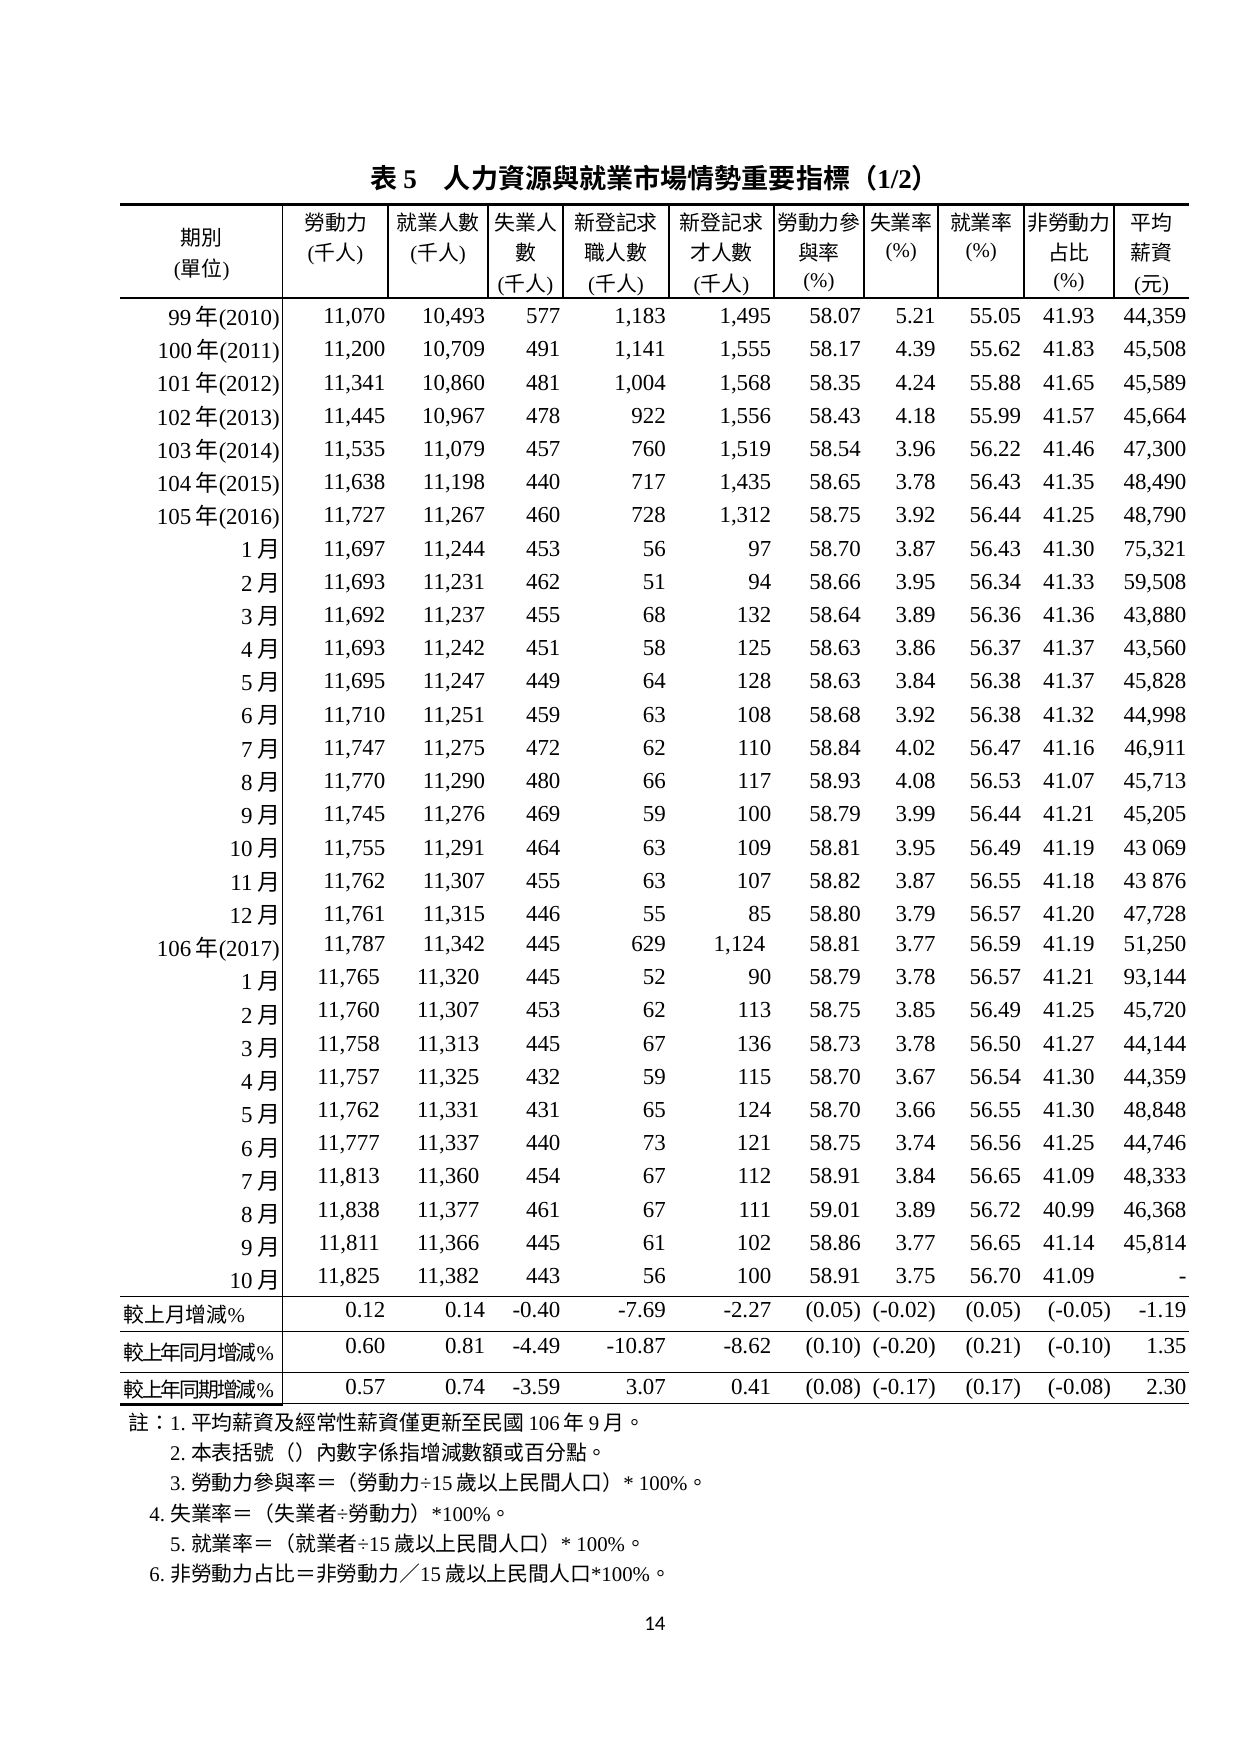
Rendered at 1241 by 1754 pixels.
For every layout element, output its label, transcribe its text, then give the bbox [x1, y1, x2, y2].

table_cell 58.68 [774, 698, 863, 731]
table_cell 11,762 [283, 1096, 388, 1129]
table_cell 1,568 [669, 365, 774, 398]
table_cell 55.99 [938, 398, 1024, 432]
table_cell 41.33 [1024, 565, 1113, 598]
table_cell 100 [669, 1262, 774, 1296]
table_cell 59 [563, 1063, 668, 1096]
table_cell 45,664 [1114, 398, 1189, 432]
table_cell 11,070 [283, 299, 388, 332]
table_cell 113 [669, 996, 774, 1030]
table_cell 11,342 [388, 930, 488, 963]
table_cell 11,693 [283, 631, 388, 664]
table_header 失業率 (%) [865, 206, 937, 297]
table_cell 11,745 [283, 797, 388, 830]
table_cell 455 [488, 598, 563, 631]
table_cell 11,291 [388, 830, 488, 863]
table_cell 5月 [120, 1096, 282, 1129]
table_header 就業人數 (千人) [389, 206, 487, 297]
table_cell 58.63 [774, 631, 863, 664]
table_cell 11,692 [283, 598, 388, 631]
table_cell 1,004 [563, 365, 668, 398]
table_cell 3.84 [864, 664, 938, 697]
table_cell 111 [669, 1196, 774, 1229]
table_cell 47,728 [1114, 897, 1189, 930]
table_cell 1,141 [563, 332, 668, 365]
table_cell 45,713 [1114, 764, 1189, 797]
table_cell 56.56 [938, 1129, 1024, 1163]
table_cell 58.84 [774, 731, 863, 764]
table_cell 1,495 [669, 299, 774, 332]
table_cell 58.93 [774, 764, 863, 797]
table_cell 106年(2017) [120, 930, 282, 963]
table_cell 90 [669, 963, 774, 996]
table_cell 11,765 [283, 963, 388, 996]
table_cell 3.87 [864, 864, 938, 897]
table_cell 較上年同期增減% [120, 1373, 282, 1403]
table_cell 58.75 [774, 498, 863, 531]
text 6. 非勞動力占比＝非勞動力／15歲以上民間人口*100%。 [128, 1557, 1122, 1587]
table_cell 11,382 [388, 1262, 488, 1296]
table_cell 58.81 [774, 930, 863, 963]
table_cell 0.14 [388, 1297, 488, 1331]
table_cell 11,231 [388, 565, 488, 598]
table_cell 1,435 [669, 465, 774, 498]
table_cell 41.37 [1024, 664, 1113, 697]
table_cell 97 [669, 531, 774, 564]
table_cell 6月 [120, 1129, 282, 1163]
table_cell 56.70 [938, 1262, 1024, 1296]
table_cell 453 [488, 996, 563, 1030]
table_header 期別 (單位) [120, 206, 282, 297]
table_cell 41.83 [1024, 332, 1113, 365]
table_cell 56.59 [938, 930, 1024, 963]
table_cell 717 [563, 465, 668, 498]
table_cell 62 [563, 731, 668, 764]
table_cell 3.89 [864, 598, 938, 631]
table_cell 104年(2015) [120, 465, 282, 498]
table_cell 478 [488, 398, 563, 432]
table_cell 41.65 [1024, 365, 1113, 398]
table_cell (-0.05) [1024, 1297, 1113, 1331]
table_cell 3.77 [864, 1229, 938, 1262]
table_cell 8月 [120, 764, 282, 797]
table_cell 58.91 [774, 1262, 863, 1296]
table_cell 56.57 [938, 963, 1024, 996]
table_cell - [1114, 1262, 1189, 1296]
table_cell 41.18 [1024, 864, 1113, 897]
table_cell 3.78 [864, 1030, 938, 1063]
table_cell 58.91 [774, 1163, 863, 1196]
table_cell 41.32 [1024, 698, 1113, 731]
table_cell 11,377 [388, 1196, 488, 1229]
text 3. 勞動力參與率＝（勞動力÷15歲以上民間人口）* 100%。 [128, 1467, 1122, 1497]
table_cell 58.86 [774, 1229, 863, 1262]
table_cell 48,848 [1114, 1096, 1189, 1129]
table_cell 11,244 [388, 531, 488, 564]
table_cell 58.66 [774, 565, 863, 598]
table_cell 11,307 [388, 996, 488, 1030]
table_cell 11,325 [388, 1063, 488, 1096]
table_cell 440 [488, 465, 563, 498]
table_cell 11,838 [283, 1196, 388, 1229]
table_cell (-0.17) [864, 1373, 938, 1403]
table_cell 1.35 [1114, 1332, 1189, 1372]
table_cell 41.57 [1024, 398, 1113, 432]
table_cell 55 [563, 897, 668, 930]
table_cell 3.77 [864, 930, 938, 963]
table_cell (-0.20) [864, 1332, 938, 1372]
table_cell 455 [488, 864, 563, 897]
table_cell -3.59 [488, 1373, 563, 1403]
table_cell 41.20 [1024, 897, 1113, 930]
table_cell 63 [563, 864, 668, 897]
table_cell 94 [669, 565, 774, 598]
text 註：1. 平均薪資及經常性薪資僅更新至民國106年9月。 [128, 1406, 1122, 1436]
table_cell 63 [563, 830, 668, 863]
table_cell 107 [669, 864, 774, 897]
table_cell 3.07 [563, 1373, 668, 1403]
table_cell 56.43 [938, 531, 1024, 564]
table_cell 10,967 [388, 398, 488, 432]
table_cell -10.87 [563, 1332, 668, 1372]
table_cell 58.80 [774, 897, 863, 930]
table_cell 445 [488, 1229, 563, 1262]
table_cell 9月 [120, 1229, 282, 1262]
table_cell 11,755 [283, 830, 388, 863]
table_cell 56.44 [938, 797, 1024, 830]
table_cell 3.84 [864, 1163, 938, 1196]
table_cell 11,360 [388, 1163, 488, 1196]
table_cell 55.88 [938, 365, 1024, 398]
table_cell 41.21 [1024, 797, 1113, 830]
table_cell 45,814 [1114, 1229, 1189, 1262]
table_cell 56.44 [938, 498, 1024, 531]
table_cell 11,760 [283, 996, 388, 1030]
table_cell 9月 [120, 797, 282, 830]
table_cell 44,359 [1114, 1063, 1189, 1096]
table_cell 11,337 [388, 1129, 488, 1163]
table_cell 52 [563, 963, 668, 996]
table_cell 11,290 [388, 764, 488, 797]
table_cell 51,250 [1114, 930, 1189, 963]
table_cell 454 [488, 1163, 563, 1196]
table_cell 11,762 [283, 864, 388, 897]
table_cell 45,508 [1114, 332, 1189, 365]
table_cell 58.70 [774, 531, 863, 564]
table_cell 61 [563, 1229, 668, 1262]
table_cell 577 [488, 299, 563, 332]
table_cell 124 [669, 1096, 774, 1129]
table_cell 11,200 [283, 332, 388, 365]
table_cell 11,445 [283, 398, 388, 432]
table_cell 1月 [120, 963, 282, 996]
table_cell 41.37 [1024, 631, 1113, 664]
table_cell 58.65 [774, 465, 863, 498]
table_cell 6月 [120, 698, 282, 731]
table_cell 3.87 [864, 531, 938, 564]
table_cell 11,757 [283, 1063, 388, 1096]
table_cell 41.14 [1024, 1229, 1113, 1262]
table_cell 11,315 [388, 897, 488, 930]
table_cell (0.10) [774, 1332, 863, 1372]
table_cell 41.35 [1024, 465, 1113, 498]
text 5. 就業率＝（就業者÷15歲以上民間人口）* 100%。 [128, 1527, 1122, 1557]
table_cell (-0.02) [864, 1297, 938, 1331]
table_cell 較上月增減% [120, 1297, 282, 1331]
table_cell 43,560 [1114, 631, 1189, 664]
table_cell 3.92 [864, 498, 938, 531]
table_cell 1,555 [669, 332, 774, 365]
table_cell 457 [488, 432, 563, 465]
table_header 新登記求職人數 (千人) [564, 206, 668, 297]
table_header 新登記求才人數 (千人) [670, 206, 773, 297]
table_cell 41.30 [1024, 531, 1113, 564]
table_cell 1,556 [669, 398, 774, 432]
table_cell 44,998 [1114, 698, 1189, 731]
table_cell 0.57 [283, 1373, 388, 1403]
table_cell 58.73 [774, 1030, 863, 1063]
table_cell 41.36 [1024, 598, 1113, 631]
table_cell 10,493 [388, 299, 488, 332]
table_cell 41.30 [1024, 1063, 1113, 1096]
table_cell (0.17) [938, 1373, 1024, 1403]
table_cell 11,247 [388, 664, 488, 697]
table_cell 11,331 [388, 1096, 488, 1129]
table_cell -0.40 [488, 1297, 563, 1331]
table_cell 62 [563, 996, 668, 1030]
table_cell 2.30 [1114, 1373, 1189, 1403]
table_cell 112 [669, 1163, 774, 1196]
table_cell 44,144 [1114, 1030, 1189, 1063]
table_cell 75,321 [1114, 531, 1189, 564]
table_cell 11,198 [388, 465, 488, 498]
table_cell 443 [488, 1262, 563, 1296]
table_cell 1,183 [563, 299, 668, 332]
table_cell 4.08 [864, 764, 938, 797]
text 4. 失業率＝（失業者÷勞動力）*100%。 [128, 1497, 1122, 1527]
table_cell 3.75 [864, 1262, 938, 1296]
table_cell 464 [488, 830, 563, 863]
table_cell 48,333 [1114, 1163, 1189, 1196]
table_cell 4.39 [864, 332, 938, 365]
table_cell 58.63 [774, 664, 863, 697]
table_cell 56.50 [938, 1030, 1024, 1063]
table_cell 46,911 [1114, 731, 1189, 764]
table_cell 11,275 [388, 731, 488, 764]
table_cell 5月 [120, 664, 282, 697]
table_cell 3.95 [864, 565, 938, 598]
table_header 平均 薪資 (元) [1115, 206, 1189, 297]
table_cell 59 [563, 797, 668, 830]
table_cell 11,770 [283, 764, 388, 797]
table_cell 922 [563, 398, 668, 432]
table_cell 481 [488, 365, 563, 398]
table_cell 11,313 [388, 1030, 488, 1063]
table_cell 11,710 [283, 698, 388, 731]
table_cell 11,693 [283, 565, 388, 598]
table_cell 5.21 [864, 299, 938, 332]
table_cell 728 [563, 498, 668, 531]
table_cell 4.24 [864, 365, 938, 398]
table_cell 125 [669, 631, 774, 664]
table_cell 11,242 [388, 631, 488, 664]
table_cell 41.19 [1024, 830, 1113, 863]
table_cell 446 [488, 897, 563, 930]
table_cell 11,267 [388, 498, 488, 531]
table_cell 56.49 [938, 830, 1024, 863]
table_cell 11月 [120, 864, 282, 897]
table_cell 67 [563, 1030, 668, 1063]
table_cell 3.99 [864, 797, 938, 830]
table_cell 109 [669, 830, 774, 863]
table_cell 3.74 [864, 1129, 938, 1163]
table_cell 56.57 [938, 897, 1024, 930]
table_cell 3.85 [864, 996, 938, 1030]
table_cell 65 [563, 1096, 668, 1129]
table_cell 3.95 [864, 830, 938, 863]
table_cell 59.01 [774, 1196, 863, 1229]
table_cell 45,720 [1114, 996, 1189, 1030]
table_header 勞動力參與率 (%) [775, 206, 863, 297]
table_cell 43,880 [1114, 598, 1189, 631]
table_cell 58.79 [774, 797, 863, 830]
table_cell 11,079 [388, 432, 488, 465]
table_cell 58.64 [774, 598, 863, 631]
table_cell 1,124 [669, 930, 774, 963]
table_cell 41.07 [1024, 764, 1113, 797]
table_cell 102年(2013) [120, 398, 282, 432]
table_cell 132 [669, 598, 774, 631]
table_cell 100 [669, 797, 774, 830]
table_cell 11,813 [283, 1163, 388, 1196]
table_cell 3.78 [864, 465, 938, 498]
table_cell 11,251 [388, 698, 488, 731]
table_header 失業人數 (千人) [489, 206, 562, 297]
table_cell 459 [488, 698, 563, 731]
table_cell 8月 [120, 1196, 282, 1229]
table_cell 110 [669, 731, 774, 764]
table_cell 11,787 [283, 930, 388, 963]
table_cell 432 [488, 1063, 563, 1096]
table_cell 3.89 [864, 1196, 938, 1229]
table_cell 43 069 [1114, 830, 1189, 863]
table_cell 3.92 [864, 698, 938, 731]
table_cell 469 [488, 797, 563, 830]
table_cell 58.75 [774, 996, 863, 1030]
table_cell 11,811 [283, 1229, 388, 1262]
table_cell 1,312 [669, 498, 774, 531]
table_cell 63 [563, 698, 668, 731]
table_cell 43 876 [1114, 864, 1189, 897]
table_cell 4月 [120, 1063, 282, 1096]
table_cell 99年(2010) [120, 299, 282, 332]
table_cell 56 [563, 1262, 668, 1296]
table_header 就業率 (%) [939, 206, 1023, 297]
table_cell 56.38 [938, 698, 1024, 731]
table_header 勞動力 (千人) [283, 206, 387, 297]
table_cell 115 [669, 1063, 774, 1096]
table_cell 3.96 [864, 432, 938, 465]
table_cell 480 [488, 764, 563, 797]
table_cell 11,825 [283, 1262, 388, 1296]
table_cell 445 [488, 963, 563, 996]
table_cell 11,320 [388, 963, 488, 996]
table_cell (-0.08) [1024, 1373, 1113, 1403]
table_cell 3月 [120, 1030, 282, 1063]
table_cell 41.16 [1024, 731, 1113, 764]
table_cell 108 [669, 698, 774, 731]
table_cell 56.55 [938, 1096, 1024, 1129]
table_cell 12月 [120, 897, 282, 930]
table_cell 56.34 [938, 565, 1024, 598]
table_cell 11,307 [388, 864, 488, 897]
table_cell -2.27 [669, 1297, 774, 1331]
table_cell 41.93 [1024, 299, 1113, 332]
table_cell 1,519 [669, 432, 774, 465]
table_cell 58.75 [774, 1129, 863, 1163]
table_cell 55.62 [938, 332, 1024, 365]
table_cell 40.99 [1024, 1196, 1113, 1229]
table_cell 629 [563, 930, 668, 963]
table_cell 56.72 [938, 1196, 1024, 1229]
table_cell 11,761 [283, 897, 388, 930]
table_cell 4.18 [864, 398, 938, 432]
table_cell 較上年同月增減% [120, 1332, 282, 1372]
table_cell 3月 [120, 598, 282, 631]
table_cell 128 [669, 664, 774, 697]
table_cell 2月 [120, 565, 282, 598]
table_cell 0.12 [283, 1297, 388, 1331]
table_cell 44,746 [1114, 1129, 1189, 1163]
table_cell 460 [488, 498, 563, 531]
table_cell -4.49 [488, 1332, 563, 1372]
table_cell 445 [488, 1030, 563, 1063]
table_cell 11,747 [283, 731, 388, 764]
table_cell -7.69 [563, 1297, 668, 1331]
table_cell 56.22 [938, 432, 1024, 465]
table_cell 462 [488, 565, 563, 598]
table_cell 11,697 [283, 531, 388, 564]
table_cell 64 [563, 664, 668, 697]
table_cell 451 [488, 631, 563, 664]
table_cell 41.30 [1024, 1096, 1113, 1129]
table_cell 117 [669, 764, 774, 797]
table_cell 67 [563, 1196, 668, 1229]
table_cell 1月 [120, 531, 282, 564]
table_cell 7月 [120, 1163, 282, 1196]
table_cell 58.17 [774, 332, 863, 365]
table_cell 58.79 [774, 963, 863, 996]
table_cell 11,777 [283, 1129, 388, 1163]
table_cell 11,638 [283, 465, 388, 498]
table_cell 491 [488, 332, 563, 365]
table_cell (0.05) [938, 1297, 1024, 1331]
table_cell 48,790 [1114, 498, 1189, 531]
table_cell 0.41 [669, 1373, 774, 1403]
table_cell 449 [488, 664, 563, 697]
table_cell 41.46 [1024, 432, 1113, 465]
table_cell 3.78 [864, 963, 938, 996]
table_cell 51 [563, 565, 668, 598]
table_cell 121 [669, 1129, 774, 1163]
table_cell 3.66 [864, 1096, 938, 1129]
table_cell 3.67 [864, 1063, 938, 1096]
table_cell 461 [488, 1196, 563, 1229]
table_cell (0.21) [938, 1332, 1024, 1372]
table_cell 56.55 [938, 864, 1024, 897]
table_cell 0.60 [283, 1332, 388, 1372]
table_cell 102 [669, 1229, 774, 1262]
table_cell 10月 [120, 830, 282, 863]
table_cell 41.09 [1024, 1262, 1113, 1296]
table_cell 472 [488, 731, 563, 764]
table_cell 11,276 [388, 797, 488, 830]
table_cell 45,205 [1114, 797, 1189, 830]
table_cell 3.86 [864, 631, 938, 664]
table_cell 56.49 [938, 996, 1024, 1030]
table_cell 100年(2011) [120, 332, 282, 365]
table_cell 56.38 [938, 664, 1024, 697]
table_cell 4月 [120, 631, 282, 664]
table_cell 58.35 [774, 365, 863, 398]
table_cell 136 [669, 1030, 774, 1063]
table_cell 103年(2014) [120, 432, 282, 465]
table_cell 56 [563, 531, 668, 564]
text 表5 人力資源與就業市場情勢重要指標（1/2） [187, 157, 1122, 196]
table_cell 760 [563, 432, 668, 465]
table_cell 73 [563, 1129, 668, 1163]
table_cell 48,490 [1114, 465, 1189, 498]
table_cell 445 [488, 930, 563, 963]
table_cell 41.25 [1024, 996, 1113, 1030]
table_cell 56.53 [938, 764, 1024, 797]
table_cell (0.05) [774, 1297, 863, 1331]
table_cell 56.43 [938, 465, 1024, 498]
table_cell 85 [669, 897, 774, 930]
table_cell -8.62 [669, 1332, 774, 1372]
table_cell 41.21 [1024, 963, 1113, 996]
table_cell (-0.10) [1024, 1332, 1113, 1372]
table_header 非勞動力占比 (%) [1025, 206, 1113, 297]
table_cell 66 [563, 764, 668, 797]
table_cell 3.79 [864, 897, 938, 930]
table_cell 58.43 [774, 398, 863, 432]
table_cell 11,758 [283, 1030, 388, 1063]
table_cell 67 [563, 1163, 668, 1196]
table_cell 11,237 [388, 598, 488, 631]
table_cell 58.70 [774, 1096, 863, 1129]
table_cell 440 [488, 1129, 563, 1163]
table_cell -1.19 [1114, 1297, 1189, 1331]
table_cell 68 [563, 598, 668, 631]
table_cell 4.02 [864, 731, 938, 764]
table_cell 7月 [120, 731, 282, 764]
table_cell 0.81 [388, 1332, 488, 1372]
table_cell 58.54 [774, 432, 863, 465]
table_cell 58 [563, 631, 668, 664]
table_cell 105年(2016) [120, 498, 282, 531]
table_cell 58.70 [774, 1063, 863, 1096]
table_cell 11,695 [283, 664, 388, 697]
table_cell 47,300 [1114, 432, 1189, 465]
table_cell 11,535 [283, 432, 388, 465]
table_cell 41.19 [1024, 930, 1113, 963]
table_cell 56.47 [938, 731, 1024, 764]
table_cell 41.25 [1024, 1129, 1113, 1163]
table_cell 44,359 [1114, 299, 1189, 332]
table_cell 41.09 [1024, 1163, 1113, 1196]
table_cell 58.07 [774, 299, 863, 332]
table_cell 41.25 [1024, 498, 1113, 531]
table_cell 11,366 [388, 1229, 488, 1262]
table_cell 11,341 [283, 365, 388, 398]
table_cell 453 [488, 531, 563, 564]
table_cell 431 [488, 1096, 563, 1129]
table_cell (0.08) [774, 1373, 863, 1403]
table_cell 11,727 [283, 498, 388, 531]
table_cell 56.37 [938, 631, 1024, 664]
table_cell 56.65 [938, 1229, 1024, 1262]
table_cell 58.82 [774, 864, 863, 897]
table_cell 10,860 [388, 365, 488, 398]
table_cell 10月 [120, 1262, 282, 1296]
table_cell 55.05 [938, 299, 1024, 332]
table_cell 59,508 [1114, 565, 1189, 598]
text 2. 本表括號（）內數字係指增減數額或百分點。 [128, 1436, 1122, 1467]
table_cell 58.81 [774, 830, 863, 863]
table_cell 93,144 [1114, 963, 1189, 996]
table_cell 2月 [120, 996, 282, 1030]
table_cell 46,368 [1114, 1196, 1189, 1229]
table_cell 0.74 [388, 1373, 488, 1403]
table_cell 101年(2012) [120, 365, 282, 398]
table_cell 41.27 [1024, 1030, 1113, 1063]
table_cell 56.36 [938, 598, 1024, 631]
table_cell 56.54 [938, 1063, 1024, 1096]
table_cell 45,828 [1114, 664, 1189, 697]
table_cell 56.65 [938, 1163, 1024, 1196]
table_cell 10,709 [388, 332, 488, 365]
table_cell 45,589 [1114, 365, 1189, 398]
